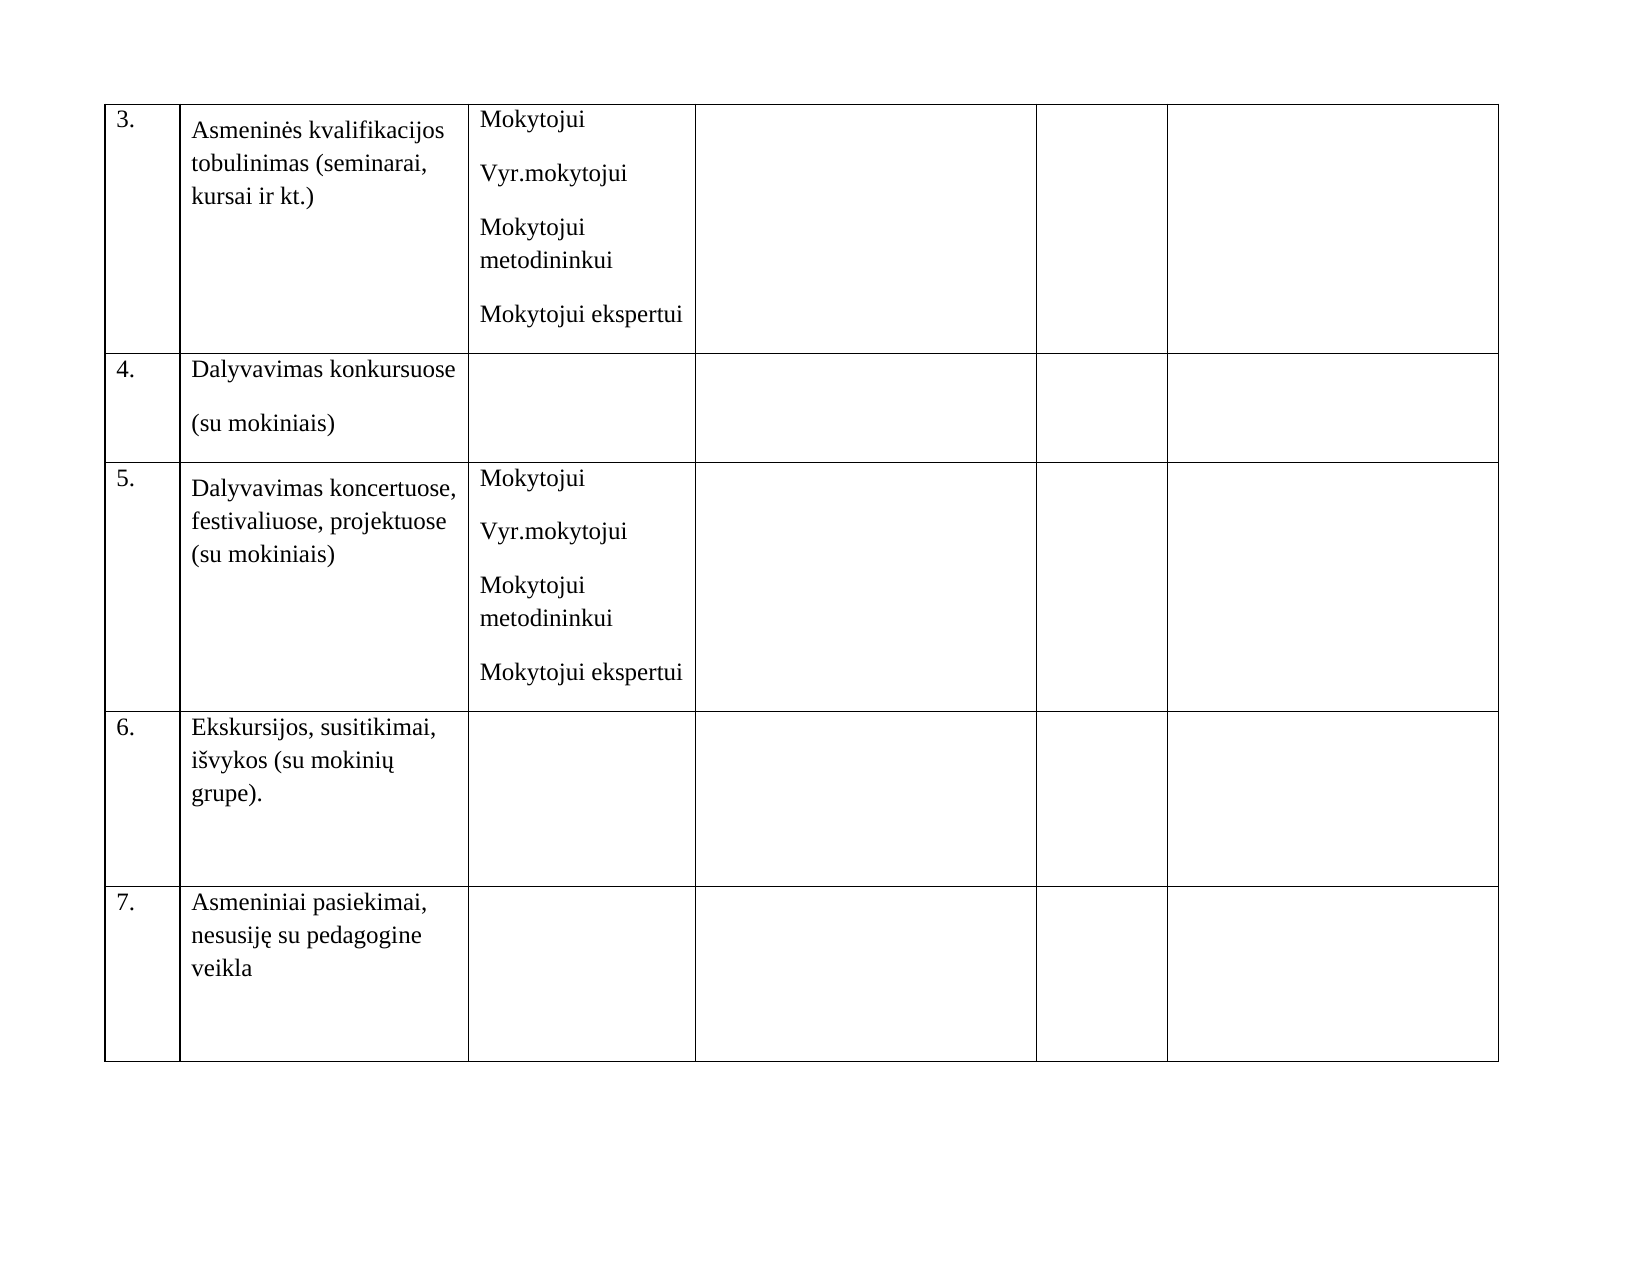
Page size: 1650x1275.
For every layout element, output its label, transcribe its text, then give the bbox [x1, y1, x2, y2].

table_cell [696, 463, 1036, 711]
table_cell Dalyvavimas konkursuose (su mokiniais) [181, 354, 468, 462]
table_cell [1168, 712, 1498, 886]
table_cell 6. [106, 712, 179, 886]
table_cell Mokytojui Vyr.mokytojui Mokytojui metodininkui Mokytojui ekspertui [469, 105, 695, 353]
table_cell [1037, 105, 1167, 353]
table_cell 5. [106, 463, 179, 711]
table_cell [1168, 463, 1498, 711]
table_cell 4. [106, 354, 179, 462]
table_cell [1168, 105, 1498, 353]
table_cell [696, 887, 1036, 1061]
table_cell [1037, 887, 1167, 1061]
table_cell [696, 105, 1036, 353]
table_cell [696, 712, 1036, 886]
table_cell [469, 354, 695, 462]
table_cell [696, 354, 1036, 462]
table_cell [1037, 354, 1167, 462]
table_cell Mokytojui Vyr.mokytojui Mokytojui metodininkui Mokytojui ekspertui [469, 463, 695, 711]
table_cell 7. [106, 887, 179, 1061]
table_cell [1037, 712, 1167, 886]
table_cell [1168, 354, 1498, 462]
table_cell Ekskursijos, susitikimai, išvykos (su mokinių grupe). [181, 712, 468, 886]
table_cell Asmeniniai pasiekimai, nesusiję su pedagogine veikla [181, 887, 468, 1061]
table_cell Dalyvavimas koncertuose, festivaliuose, projektuose (su mokiniais) [181, 463, 468, 711]
table_cell [469, 887, 695, 1061]
table_cell 3. [106, 105, 179, 353]
table_cell Asmeninės kvalifikacijos tobulinimas (seminarai, kursai ir kt.) [181, 105, 468, 353]
table_cell [1168, 887, 1498, 1061]
table_cell [469, 712, 695, 886]
table_cell [1037, 463, 1167, 711]
